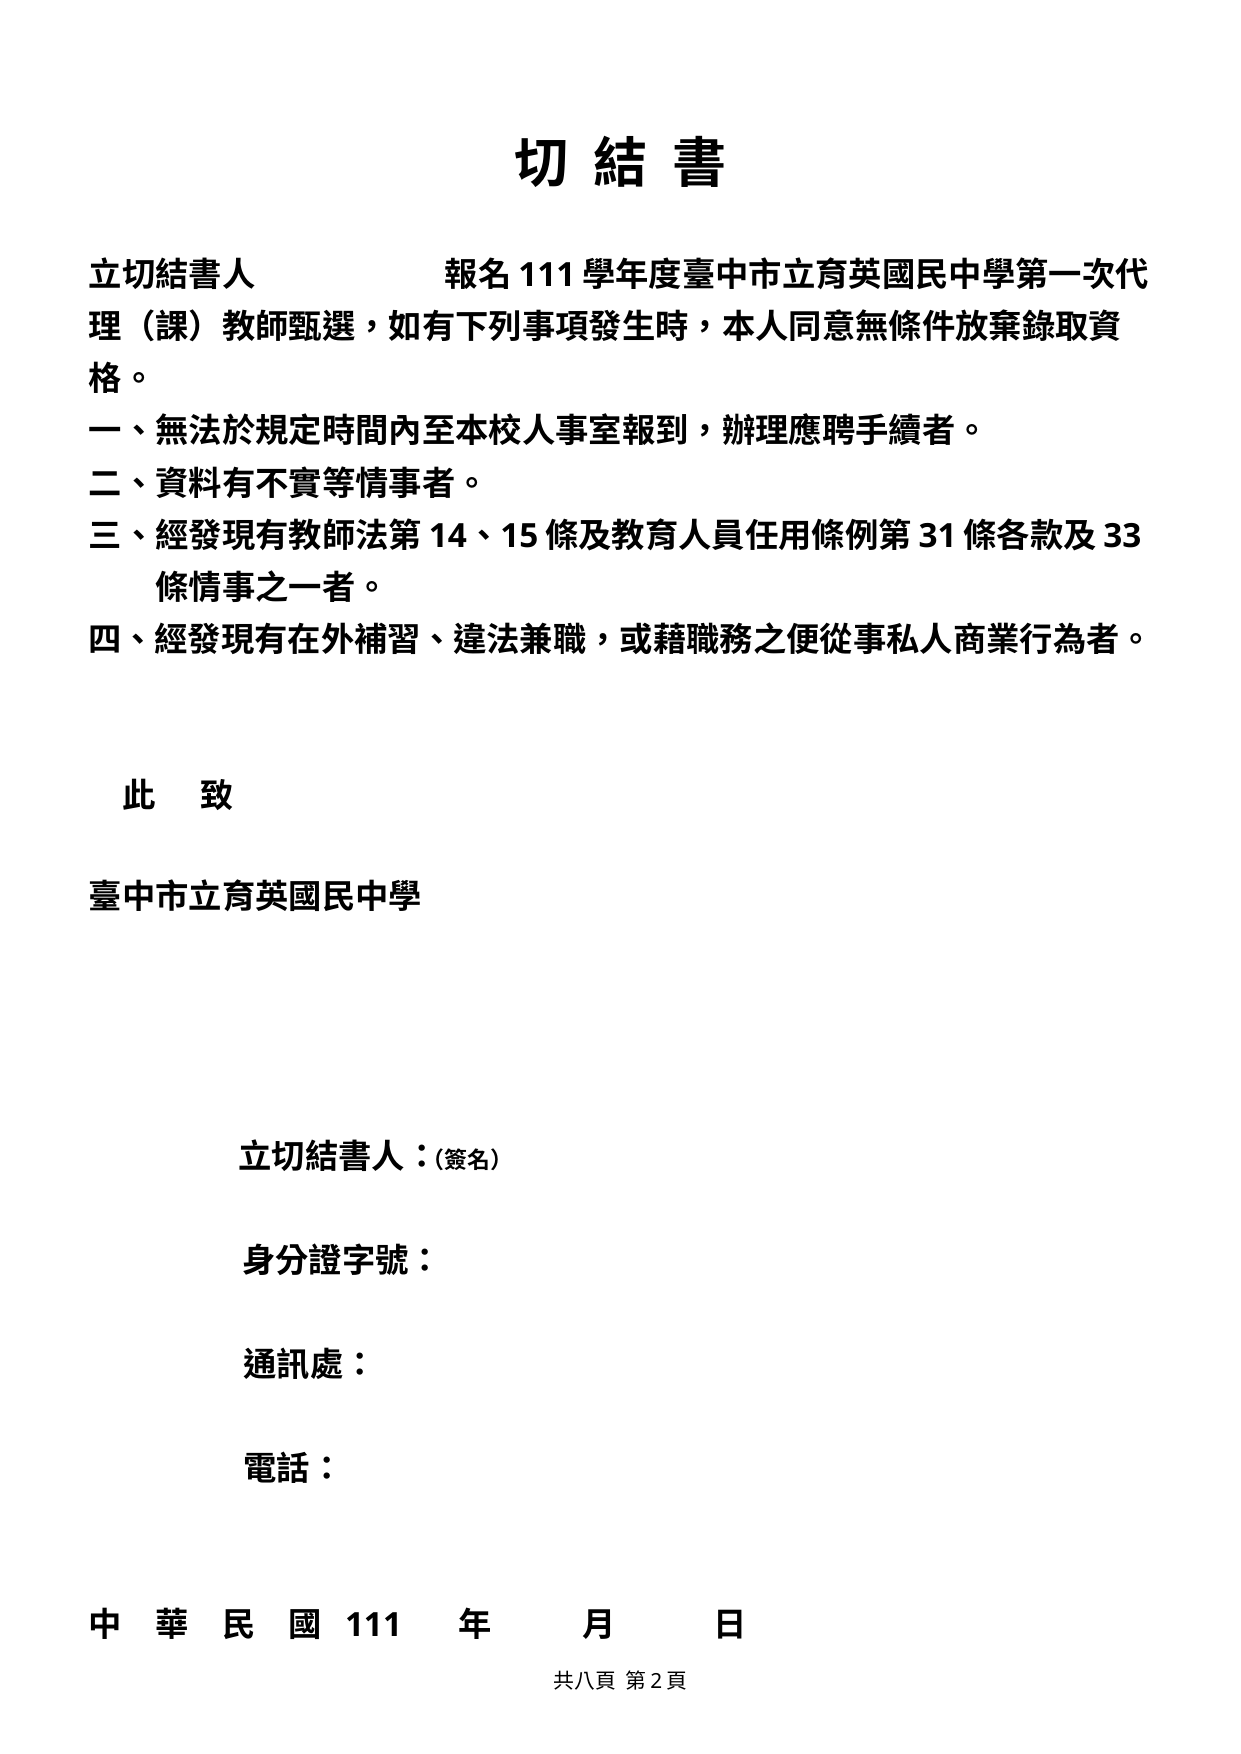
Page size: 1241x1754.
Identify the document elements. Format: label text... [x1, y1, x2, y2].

text 二、資料有不實等情事者。 [89, 453, 1152, 505]
text 立切結書人：（簽名） [89, 1126, 1152, 1178]
text 一、無法於規定時間內至本校人事室報到，辦理應聘手續者。 [89, 401, 1152, 453]
text 此 致 [89, 766, 1152, 818]
text 身分證字號： [89, 1231, 1152, 1283]
text 臺中市立育英國民中學 [89, 870, 1152, 918]
text 四、經發現有在外補習、違法兼職，或藉職務之便從事私人商業行為者。 [89, 609, 1152, 662]
text 切 結 書 [89, 141, 1152, 193]
text 立切結書人 報名111學年度臺中市立育英國民中學第一次代理（課）教師甄選，如有下列事項發生時，本人同意無條件放棄錄取資格。 [89, 245, 1152, 401]
text 通訊處： [89, 1335, 1152, 1387]
text 電話： [89, 1439, 1152, 1491]
text 中 華 民 國 111 年 月 日 [89, 1595, 1152, 1647]
text 三、經發現有教師法第14、15條及教育人員任用條例第31條各款及33條情事之一者。 [89, 505, 1152, 609]
